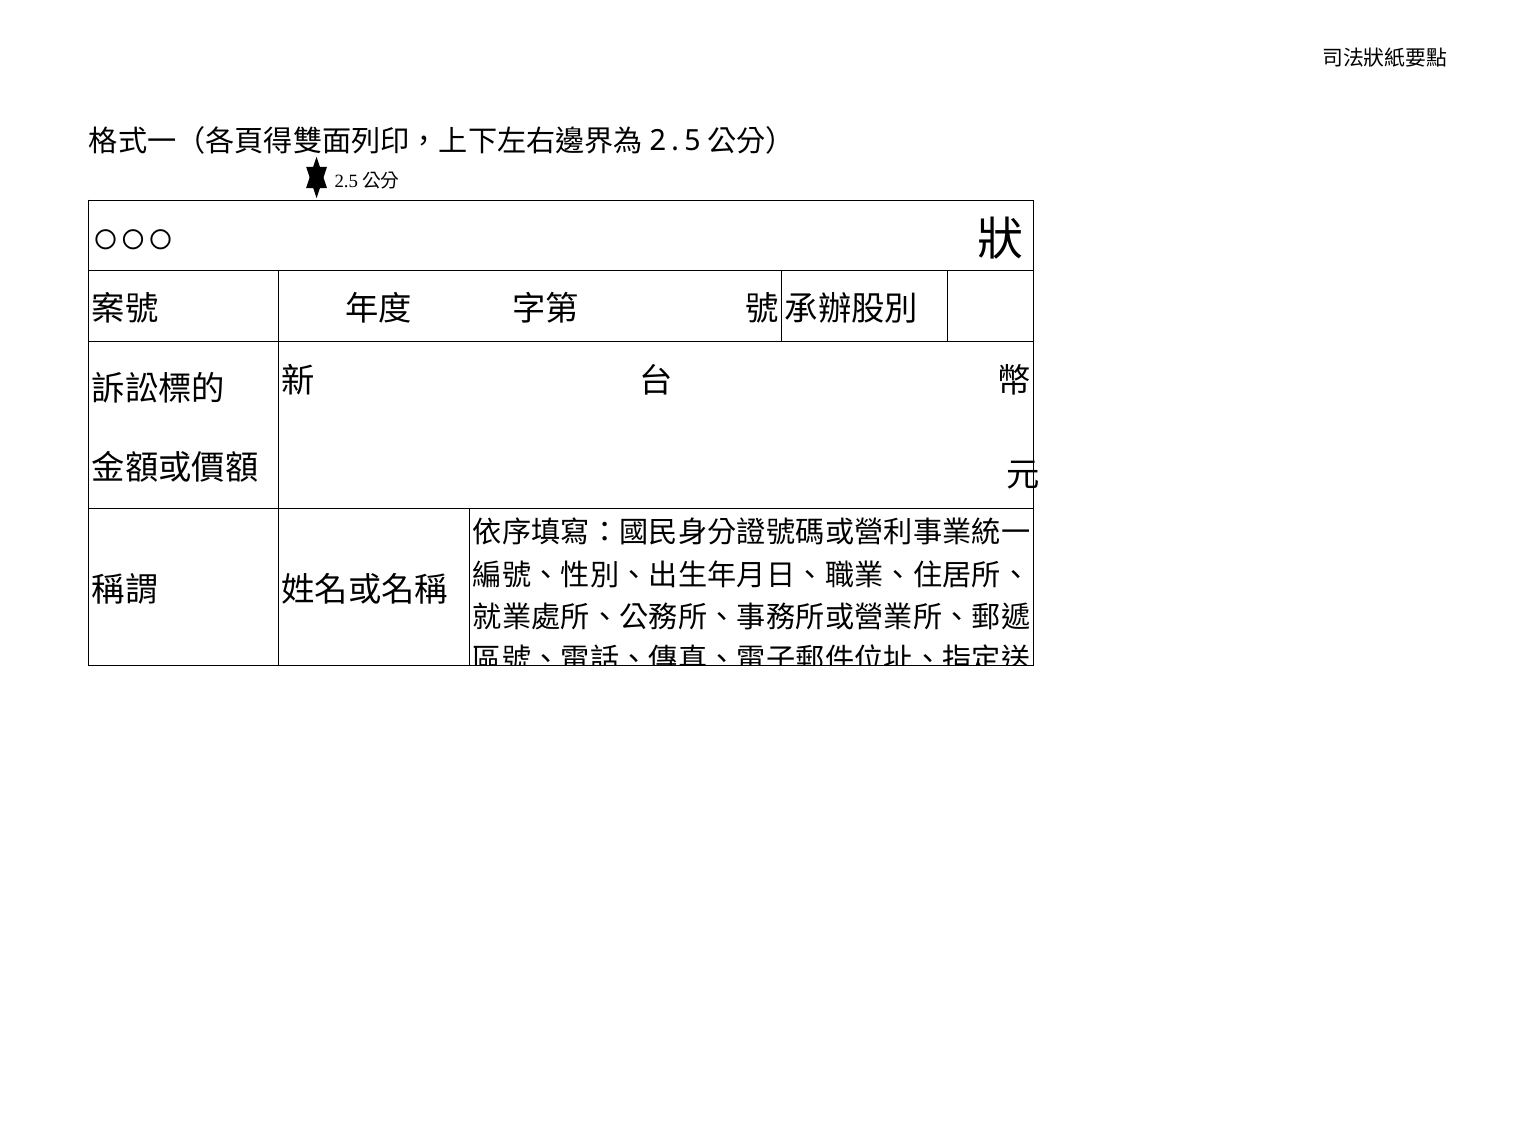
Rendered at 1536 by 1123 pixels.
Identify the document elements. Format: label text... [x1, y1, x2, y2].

table_cell 承辦股別 [782, 271, 947, 341]
table_cell 稱謂 [89, 509, 278, 664]
table_cell 年度 字第 號 [279, 271, 781, 341]
table_header ○○○ 狀 [89, 201, 1033, 270]
table_cell 依序填寫：國民身分證號碼或營利事業統一編號、性別、出生年月日、職業、住居所、就業處所、公務所、事務所或營業所、郵遞區號、電話、傳真、電子郵件位址、指定送達代收人及其送達處所。 [470, 509, 1033, 664]
table_cell 姓名或名稱 [279, 509, 469, 664]
table_cell 案號 [89, 271, 278, 341]
text 格式一（各頁得雙面列印，上下左右邊界為2.5公分） [89, 117, 1447, 160]
table_cell 新台幣 元 [279, 342, 1033, 508]
table_cell [948, 271, 1033, 341]
table_cell 訴訟標的 金額或價額 [89, 342, 278, 508]
